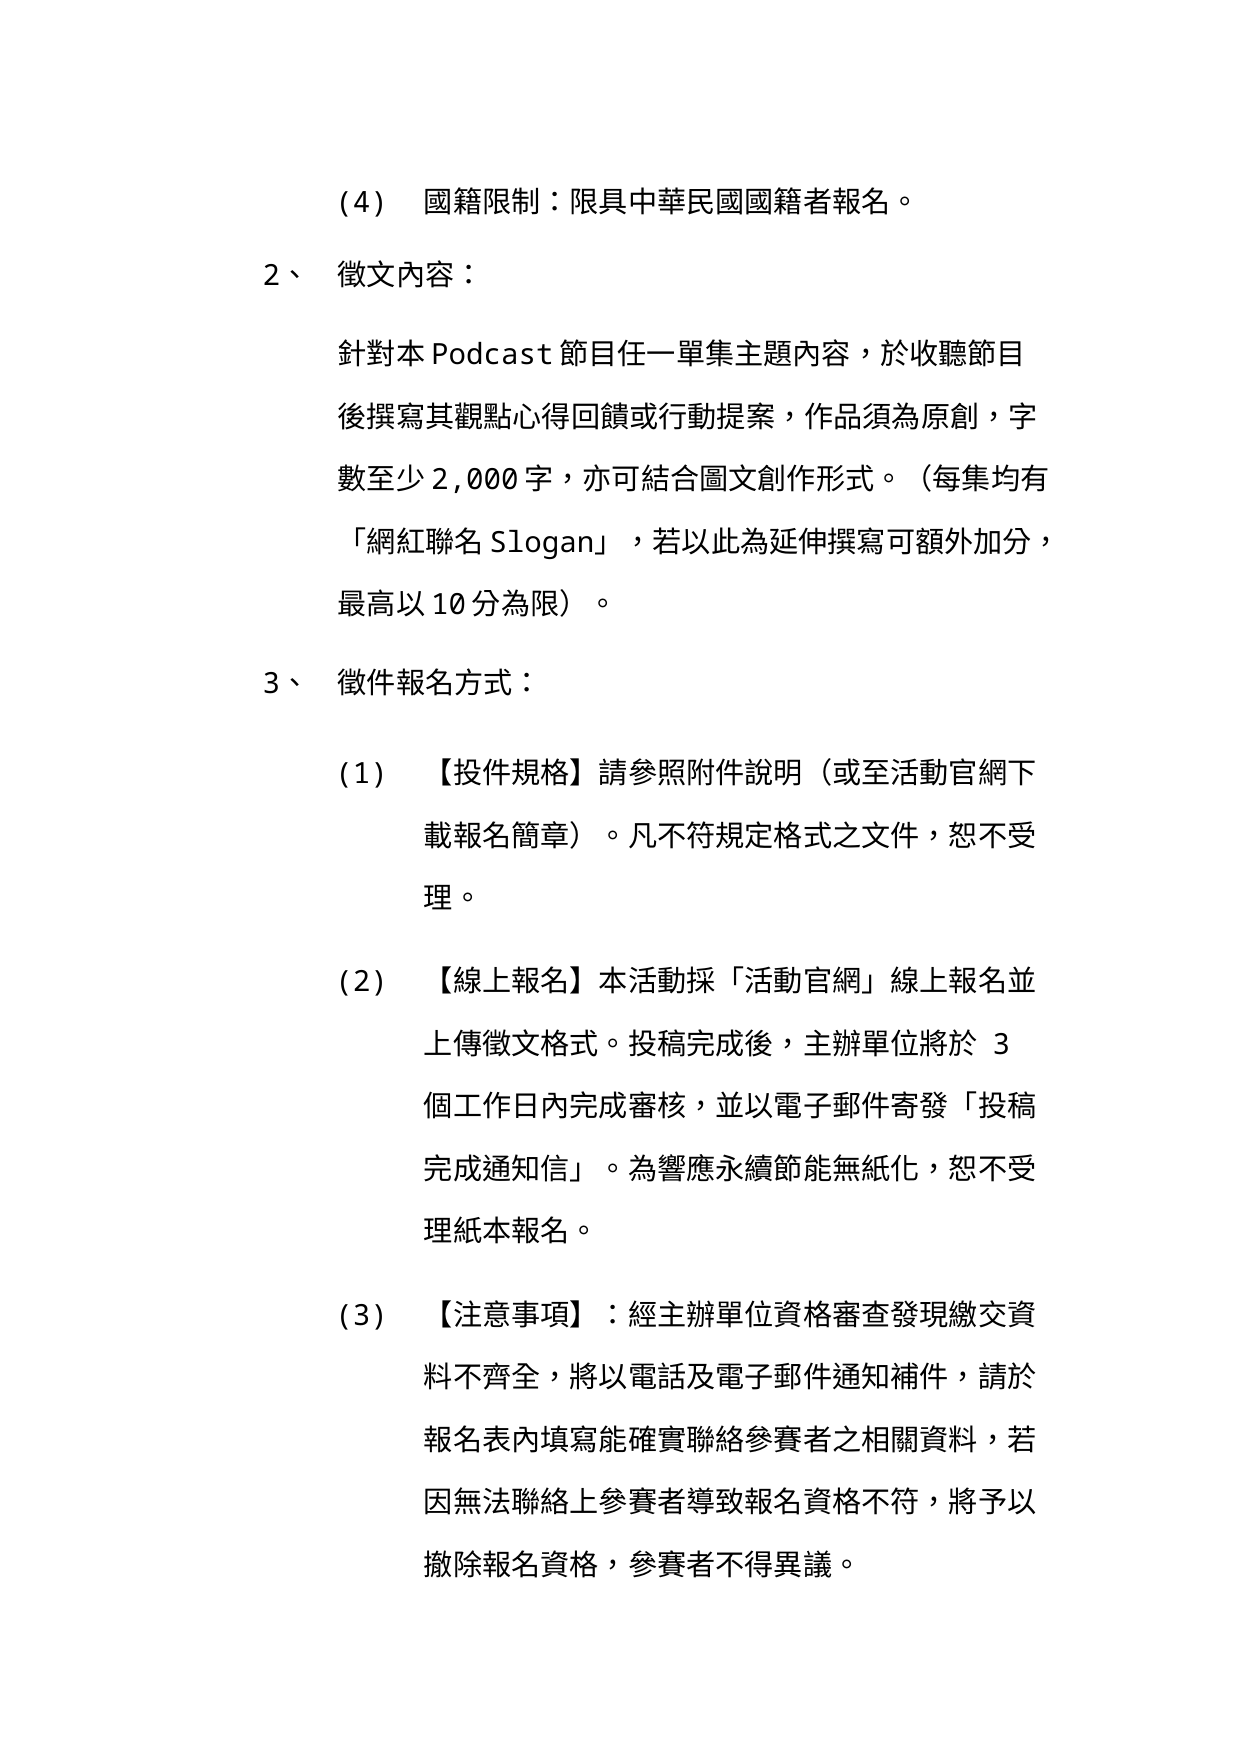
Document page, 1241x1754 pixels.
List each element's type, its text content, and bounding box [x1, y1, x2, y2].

list 徵件報名方式： [262, 639, 1053, 702]
list 【注意事項】：經主辦單位資格審查發現繳交資料不齊全，將以電話及電子郵件通知補件，請於報名表內填寫能確實聯絡參賽者之相關資料，若因無法聯絡上參賽者導致報名資格不符，將予以撤除報名資格，參賽者不得異議。 [335, 1271, 1053, 1583]
list 【線上報名】本活動採「活動官網」線上報名並上傳徵文格式。投稿完成後，主辦單位將於 3 個工作日內完成審核，並以電子郵件寄發「投稿完成通知信」。為響應永續節能無紙化，恕不受理紙本報名。 [335, 937, 1053, 1250]
list 【投件規格】請參照附件說明（或至活動官網下載報名簡章）。凡不符規定格式之文件，恕不受理。 [335, 729, 1053, 917]
list 徵文內容： [262, 231, 1053, 294]
list 國籍限制：限具中華民國國籍者報名。 [335, 158, 1053, 221]
text 針對本Podcast節目任一單集主題內容，於收聽節目後撰寫其觀點心得回饋或行動提案，作品須為原創，字數至少2,000字，亦可結合圖文創作形式。（每集均有「網紅聯名Slogan」，若以此為延伸撰寫可額外加分，最高以10分為限）。 [337, 310, 1053, 623]
